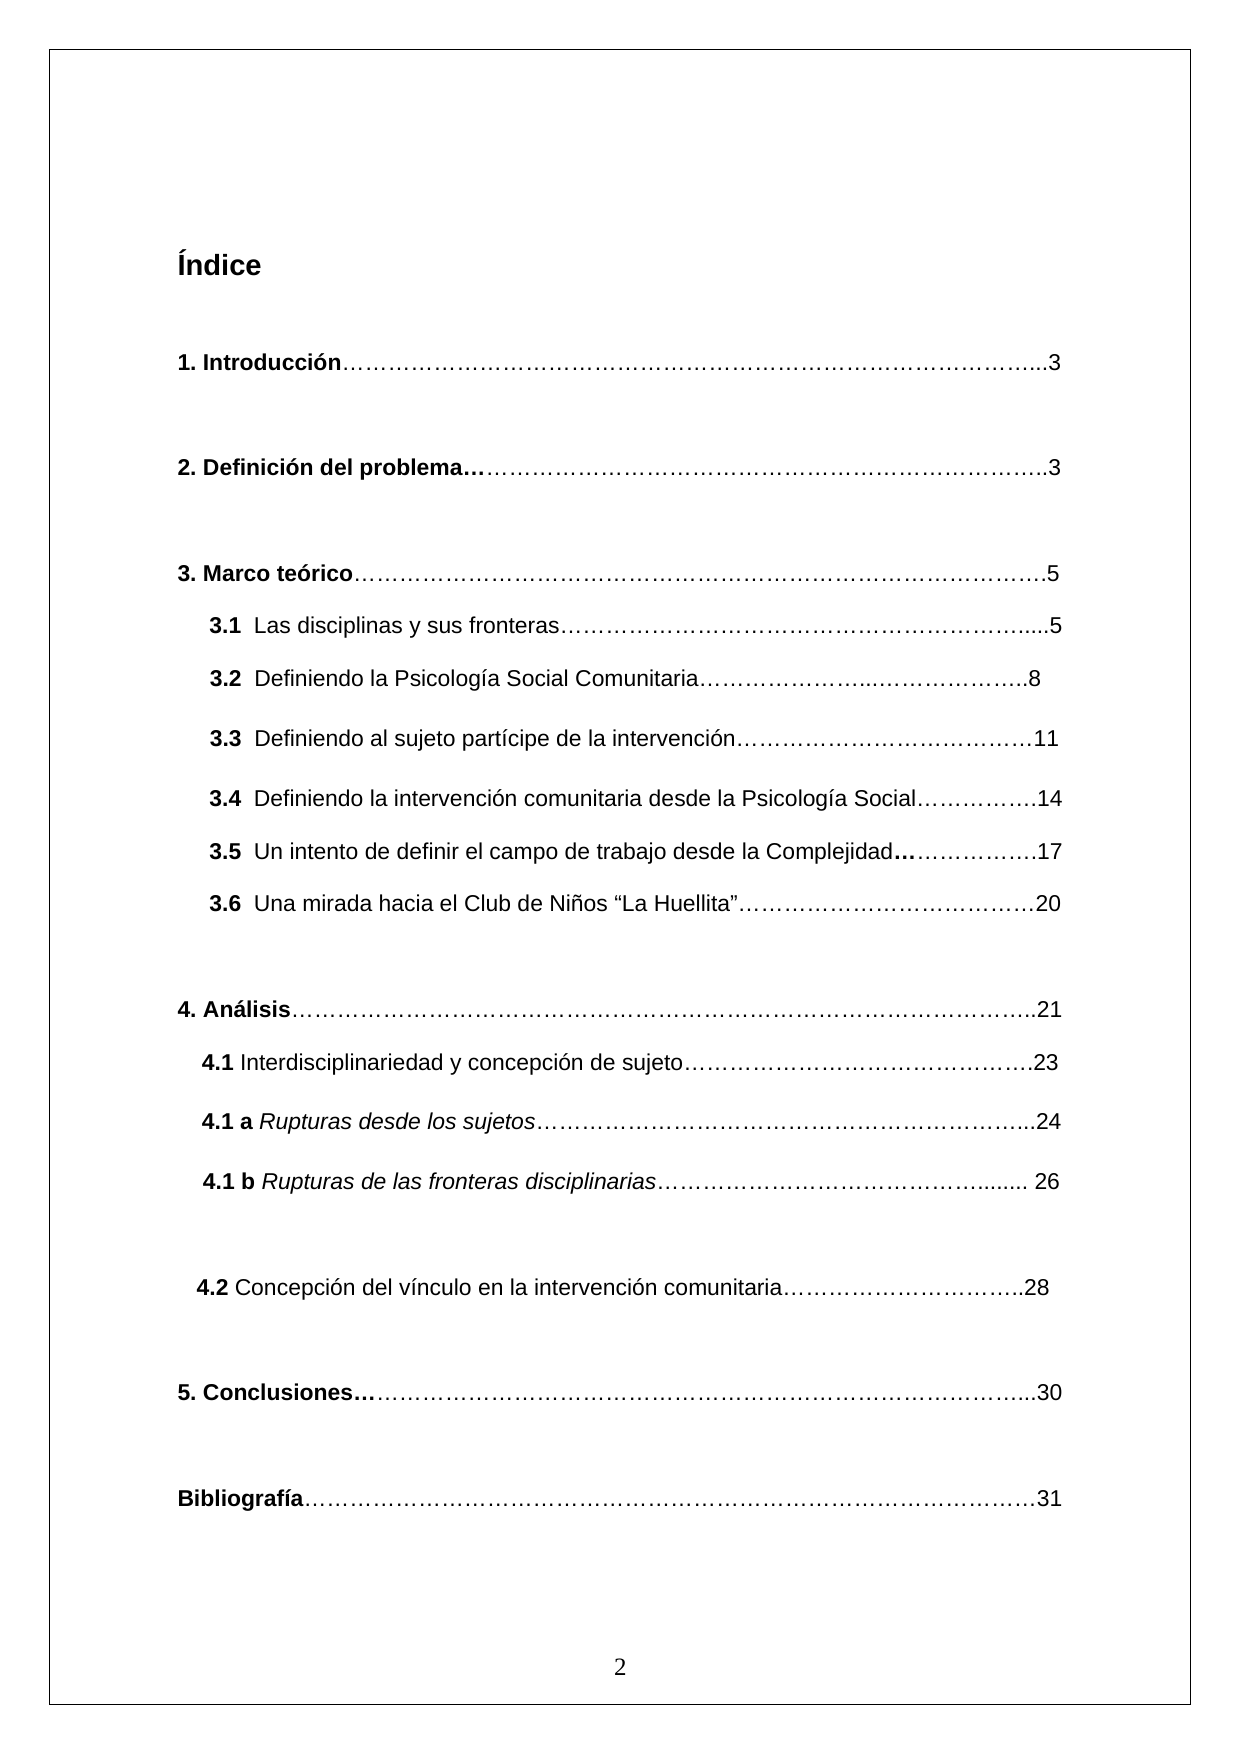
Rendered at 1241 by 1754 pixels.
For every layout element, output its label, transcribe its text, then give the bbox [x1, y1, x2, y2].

text 4.1 Interdisciplinariedad y concepción de sujeto……………………………………….23 [177, 1048, 1063, 1075]
text Índice [177, 248, 1063, 282]
text 5. Conclusiones……………………………………………………………………………...30 [177, 1379, 1063, 1405]
text 3.1 Las disciplinas y sus fronteras…………………………………………………….....5 [177, 612, 1063, 639]
text 4.2 Concepción del vínculo en la intervención comunitaria…………………………..28 [177, 1274, 1063, 1300]
text 1. Introducción………………………………………………………………………………...3 [177, 349, 1063, 375]
text Bibliografía……………………………………………………………………………………31 [177, 1484, 1063, 1511]
text 3. Marco teórico……………………………………………………………………………….5 [177, 560, 1063, 586]
text 3.4 Definiendo la intervención comunitaria desde la Psicología Social…………….14 [177, 785, 1063, 811]
text 4.1 a Rupturas desde los sujetos………………………………………………………...24 [177, 1108, 1063, 1135]
text 3.6 Una mirada hacia el Club de Niños “La Huellita”…………………………………20 [177, 890, 1063, 917]
text 3.5 Un intento de definir el campo de trabajo desde la Complejidad……………….17 [177, 838, 1063, 864]
text 4.1 b Rupturas de las fronteras disciplinarias……………………………………........ 26 [177, 1168, 1063, 1194]
text 3.2 Definiendo la Psicología Social Comunitaria…………………...………………..8 [177, 665, 1063, 691]
text 3.3 Definiendo al sujeto partícipe de la intervención…………………………………11 [177, 725, 1063, 751]
text 4. Análisis……………………………………………………………………………………..21 [177, 996, 1063, 1022]
text 2. Definición del problema…………………………………………………………………..3 [177, 454, 1063, 481]
